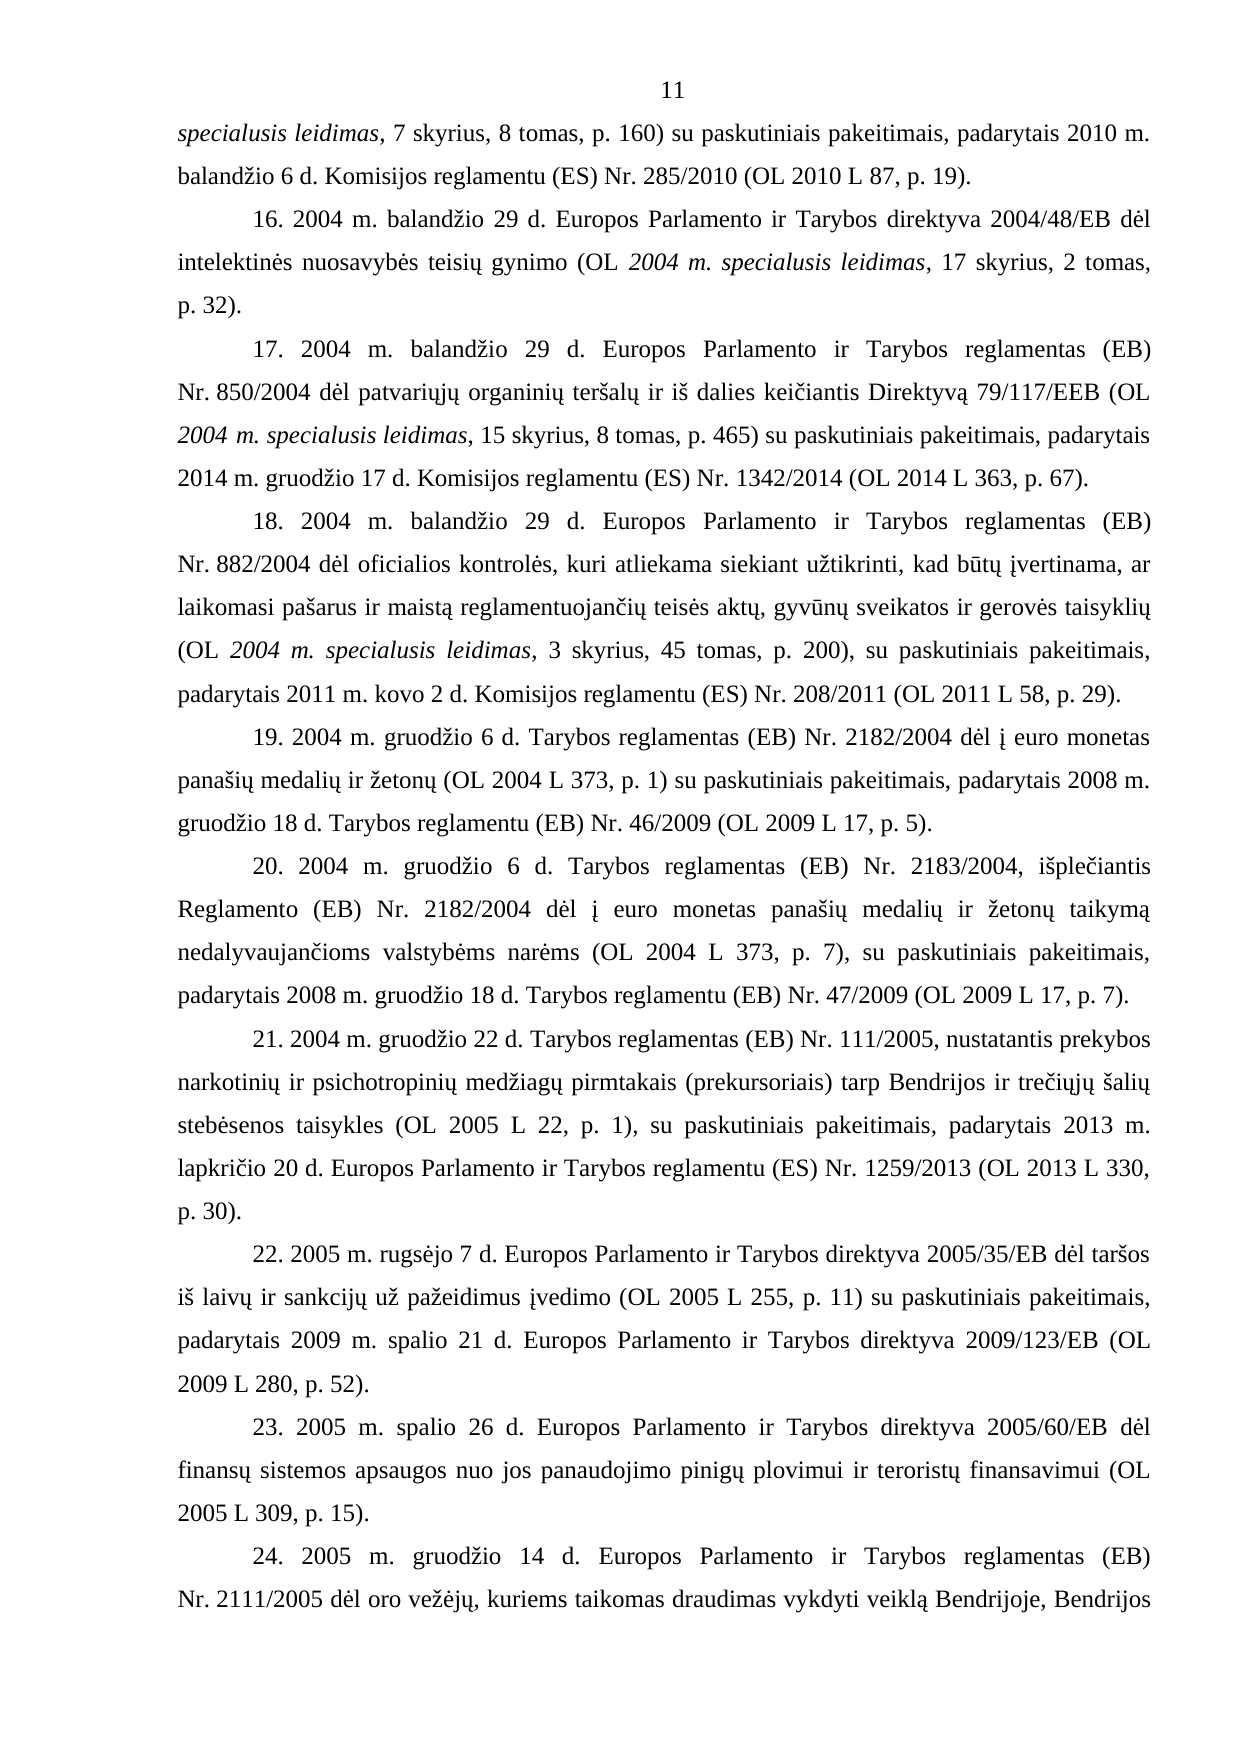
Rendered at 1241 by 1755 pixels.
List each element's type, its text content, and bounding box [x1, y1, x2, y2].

text 19. 2004 m. gruodžio 6 d. Tarybos reglamentas (EB) Nr. 2182/2004 dėl į euro monetas panašių medalių ir žetonų (OL 2004 L 373, p. 1) su paskutiniais pakeitimais, padarytais 2008 m. gruodžio 18 d. Tarybos reglamentu (EB) Nr. 46/2009 (OL 2009 L 17, p. 5). [177, 722, 1152, 837]
text 21. 2004 m. gruodžio 22 d. Tarybos reglamentas (EB) Nr. 111/2005, nustatantis prekybos narkotinių ir psichotropinių medžiagų pirmtakais (prekursoriais) tarp Bendrijos ir trečiųjų šalių stebėsenos taisykles (OL 2005 L 22, p. 1), su paskutiniais pakeitimais, padarytais 2013 m. lapkričio 20 d. Europos Parlamento ir Tarybos reglamentu (ES) Nr. 1259/2013 (OL 2013 L 330, p. 30). [177, 1024, 1152, 1225]
text 17. 2004 m. balandžio 29 d. Europos Parlamento ir Tarybos reglamentas (EB) Nr. 850/2004 dėl patvariųjų organinių teršalų ir iš dalies keičiantis Direktyvą 79/117/EEB (OL 2004 m. specialusis leidimas, 15 skyrius, 8 tomas, p. 465) su paskutiniais pakeitimais, padarytais 2014 m. gruodžio 17 d. Komisijos reglamentu (ES) Nr. 1342/2014 (OL 2014 L 363, p. 67). [177, 334, 1152, 492]
text 20. 2004 m. gruodžio 6 d. Tarybos reglamentas (EB) Nr. 2183/2004, išplečiantis Reglamento (EB) Nr. 2182/2004 dėl į euro monetas panašių medalių ir žetonų taikymą nedalyvaujančioms valstybėms narėms (OL 2004 L 373, p. 7), su paskutiniais pakeitimais, padarytais 2008 m. gruodžio 18 d. Tarybos reglamentu (EB) Nr. 47/2009 (OL 2009 L 17, p. 7). [177, 851, 1152, 1009]
text 18. 2004 m. balandžio 29 d. Europos Parlamento ir Tarybos reglamentas (EB) Nr. 882/2004 dėl oficialios kontrolės, kuri atliekama siekiant užtikrinti, kad būtų įvertinama, ar laikomasi pašarus ir maistą reglamentuojančių teisės aktų, gyvūnų sveikatos ir gerovės taisyklių (OL 2004 m. specialusis leidimas, 3 skyrius, 45 tomas, p. 200), su paskutiniais pakeitimais, padarytais 2011 m. kovo 2 d. Komisijos reglamentu (ES) Nr. 208/2011 (OL 2011 L 58, p. 29). [177, 506, 1152, 707]
text specialusis leidimas, 7 skyrius, 8 tomas, p. 160) su paskutiniais pakeitimais, padarytais 2010 m. balandžio 6 d. Komisijos reglamentu (ES) Nr. 285/2010 (OL 2010 L 87, p. 19). [177, 118, 1152, 190]
text 16. 2004 m. balandžio 29 d. Europos Parlamento ir Tarybos direktyva 2004/48/EB dėl intelektinės nuosavybės teisių gynimo (OL 2004 m. specialusis leidimas, 17 skyrius, 2 tomas, p. 32). [177, 204, 1152, 319]
text 23. 2005 m. spalio 26 d. Europos Parlamento ir Tarybos direktyva 2005/60/EB dėl finansų sistemos apsaugos nuo jos panaudojimo pinigų plovimui ir teroristų finansavimui (OL 2005 L 309, p. 15). [177, 1412, 1152, 1527]
text 24. 2005 m. gruodžio 14 d. Europos Parlamento ir Tarybos reglamentas (EB) Nr. 2111/2005 dėl oro vežėjų, kuriems taikomas draudimas vykdyti veiklą Bendrijoje, Bendrijos [177, 1541, 1152, 1613]
text 22. 2005 m. rugsėjo 7 d. Europos Parlamento ir Tarybos direktyva 2005/35/EB dėl taršos iš laivų ir sankcijų už pažeidimus įvedimo (OL 2005 L 255, p. 11) su paskutiniais pakeitimais, padarytais 2009 m. spalio 21 d. Europos Parlamento ir Tarybos direktyva 2009/123/EB (OL 2009 L 280, p. 52). [177, 1239, 1152, 1397]
